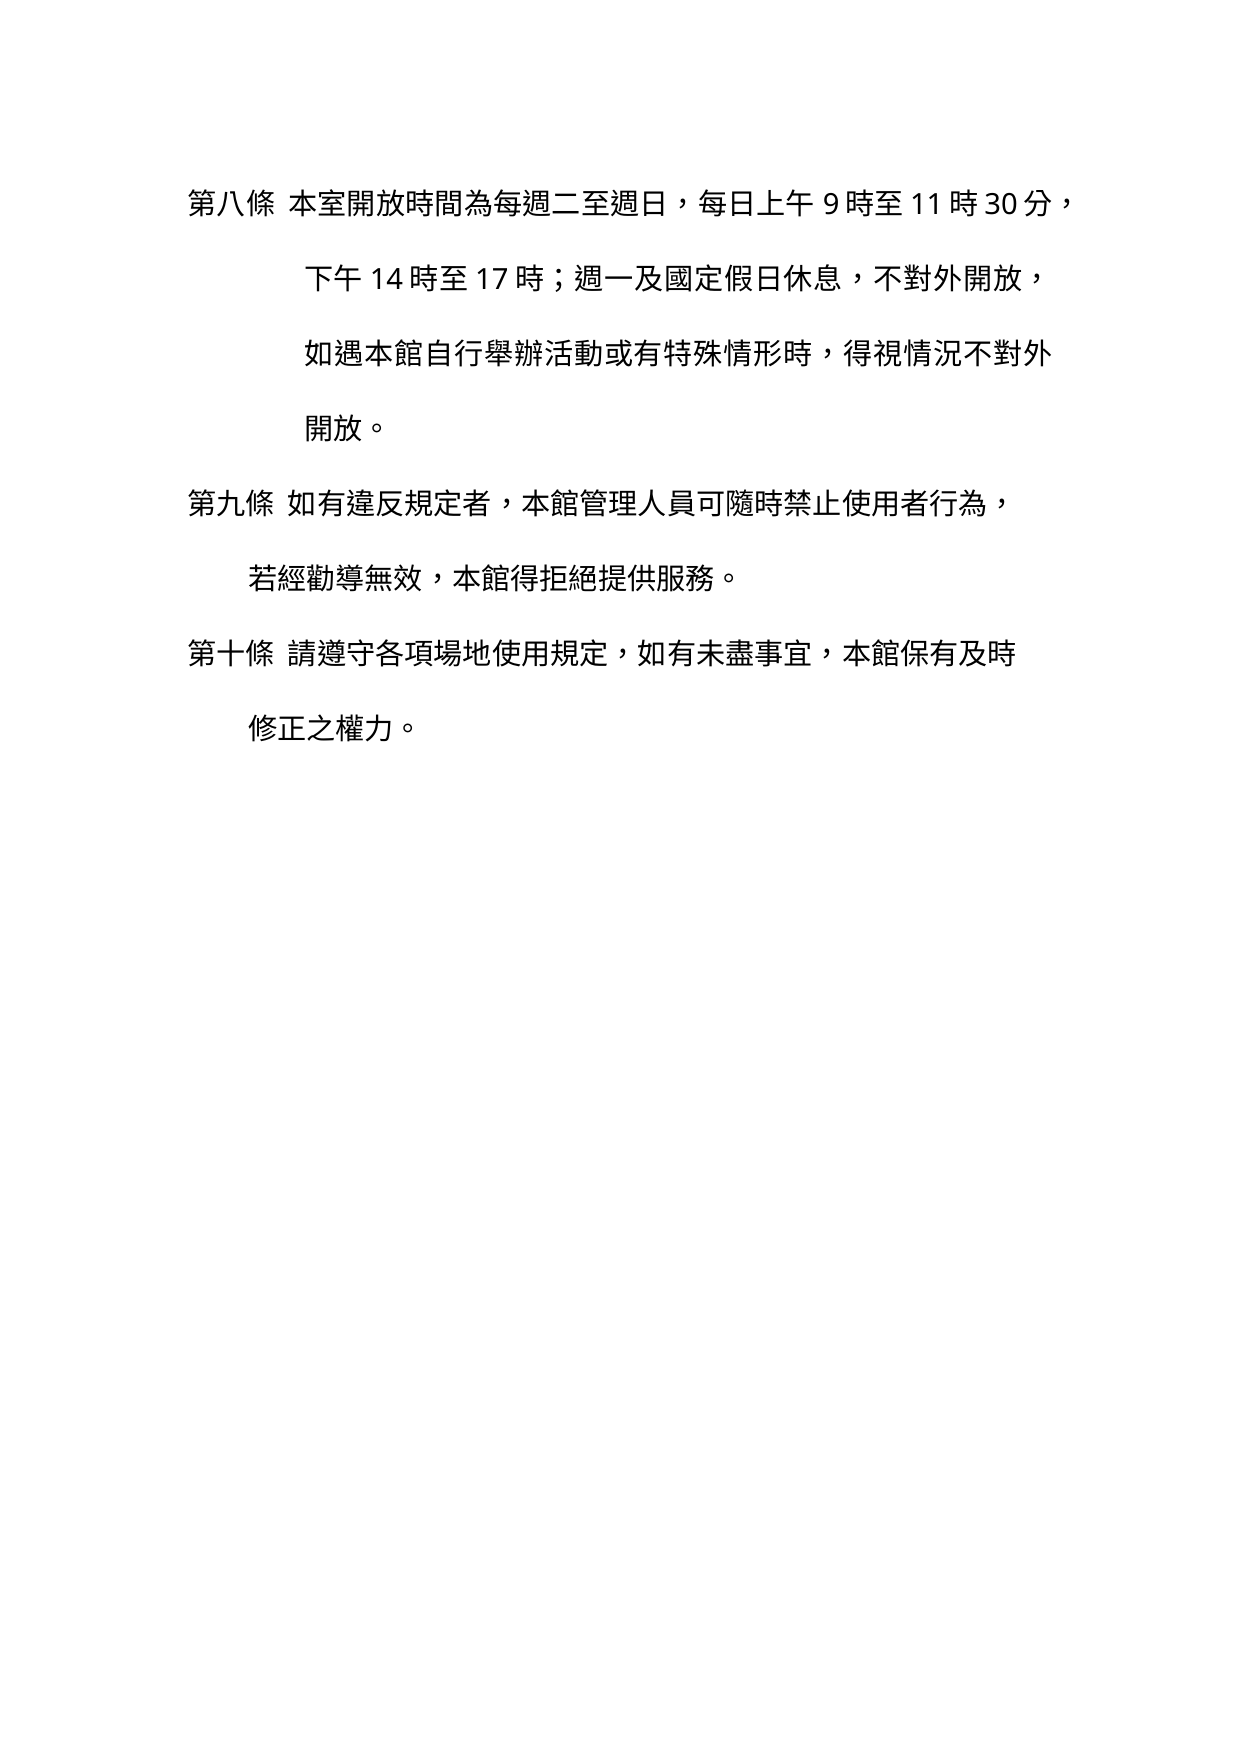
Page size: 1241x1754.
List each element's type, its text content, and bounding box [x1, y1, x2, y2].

text 第八條 本室開放時間為每週二至週日，每日上午9時至11時30分，下午14時至17時；週一及國定假日休息，不對外開放，如遇本館自行舉辦活動或有特殊情形時，得視情況不對外開放。 [187, 164, 1053, 464]
text 第九條 如有違反規定者，本館管理人員可隨時禁止使用者行為， [187, 464, 1053, 539]
text 修正之權力。 [187, 689, 1053, 764]
text 若經勸導無效，本館得拒絕提供服務。 [187, 539, 1053, 614]
text 第十條 請遵守各項場地使用規定，如有未盡事宜，本館保有及時 [187, 614, 1053, 689]
